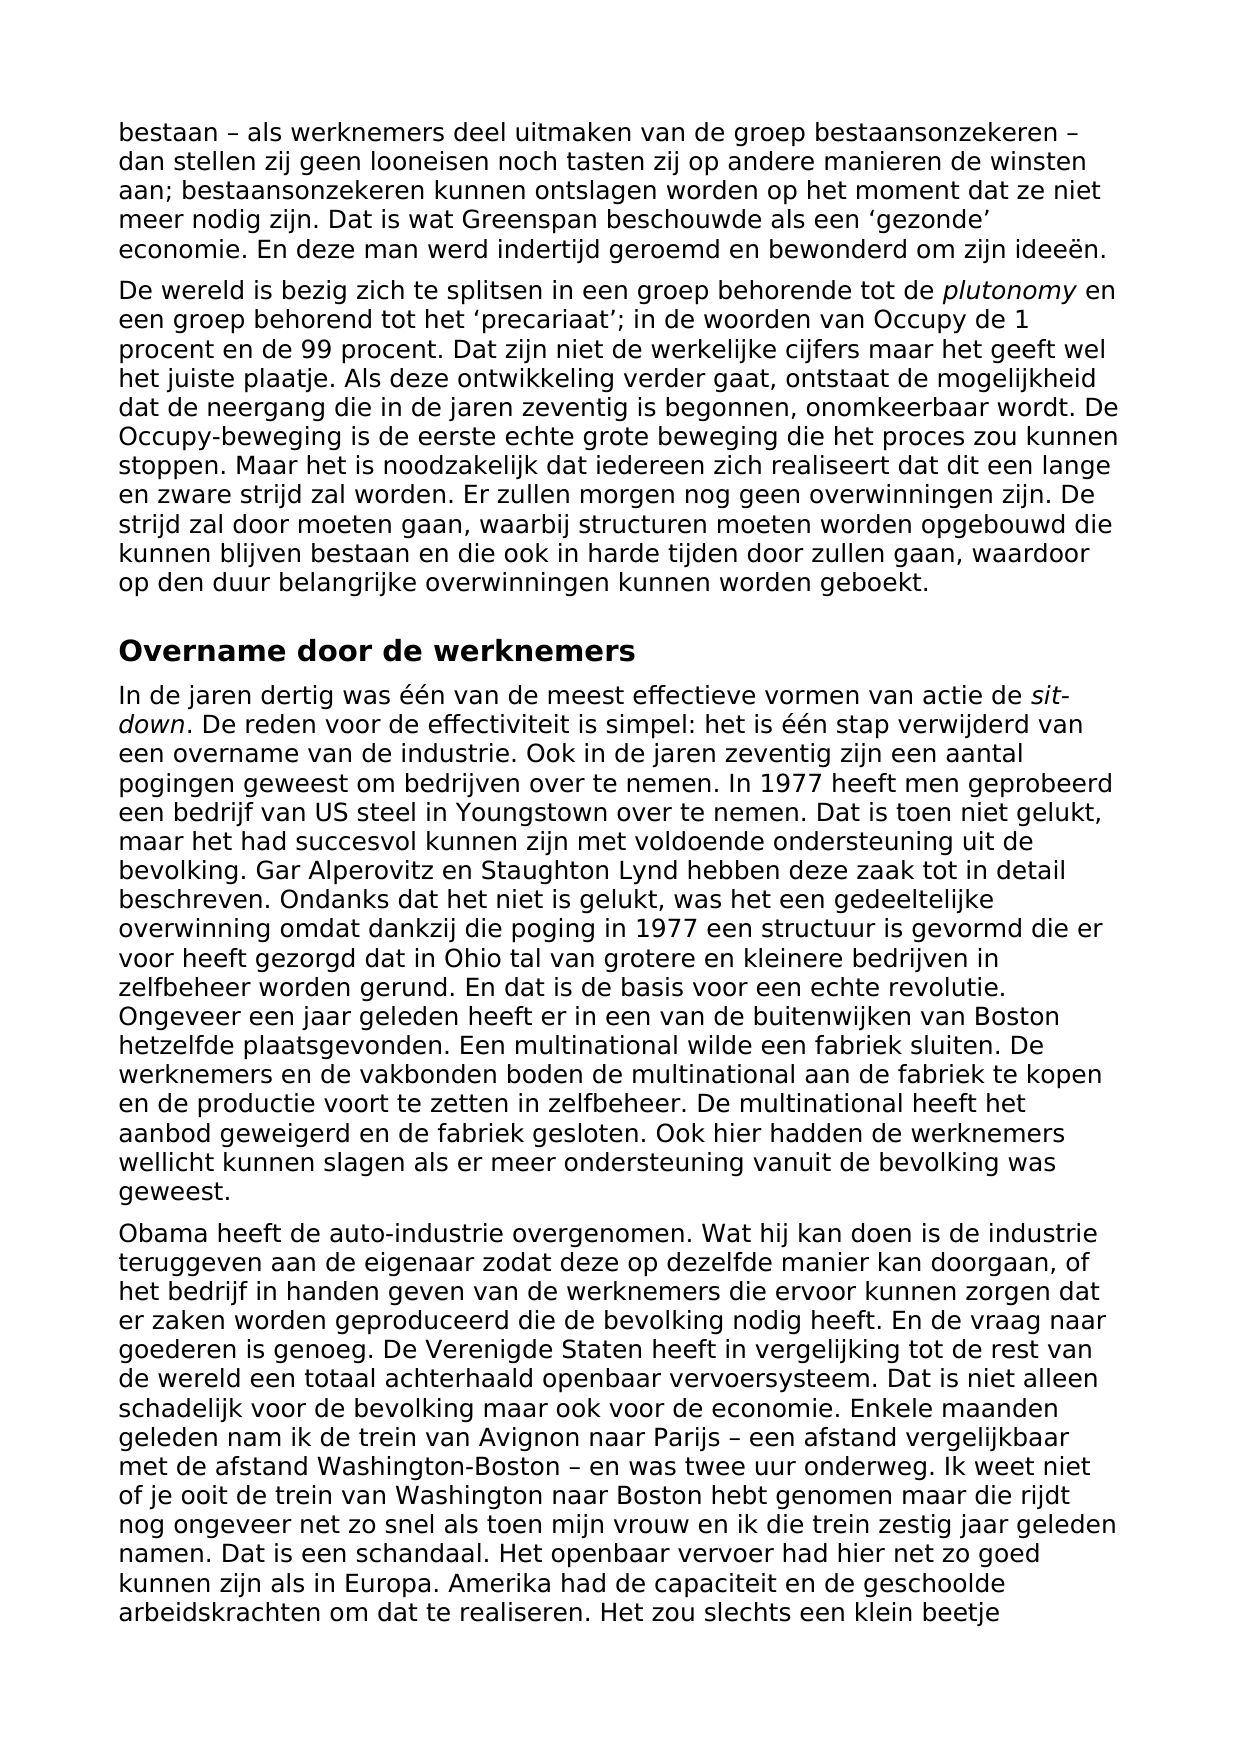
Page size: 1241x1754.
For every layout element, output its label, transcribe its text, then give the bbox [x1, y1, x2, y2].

text De wereld is bezig zich te splitsen in een groep behorende tot de plutonomy en een groep behorend tot het ‘precariaat’; in de woorden van Occupy de 1 procent en de 99 procent. Dat zijn niet de werkelijke cijfers maar het geeft wel het juiste plaatje. Als deze ontwikkeling verder gaat, ontstaat de mogelijkheid dat de neergang die in de jaren zeventig is begonnen, onomkeerbaar wordt. De Occupy-beweging is de eerste echte grote beweging die het proces zou kunnen stoppen. Maar het is noodzakelijk dat iedereen zich realiseert dat dit een lange en zware strijd zal worden. Er zullen morgen nog geen overwinningen zijn. De strijd zal door moeten gaan, waarbij structuren moeten worden opgebouwd die kunnen blijven bestaan en die ook in harde tijden door zullen gaan, waardoor op den duur belangrijke overwinningen kunnen worden geboekt. [118, 276, 1122, 597]
text In de jaren dertig was één van de meest effectieve vormen van actie de sit-down. De reden voor de effectiviteit is simpel: het is één stap verwijderd van een overname van de industrie. Ook in de jaren zeventig zijn een aantal pogingen geweest om bedrijven over te nemen. In 1977 heeft men geprobeerd een bedrijf van US steel in Youngstown over te nemen. Dat is toen niet gelukt, maar het had succesvol kunnen zijn met voldoende ondersteuning uit de bevolking. Gar Alperovitz en Staughton Lynd hebben deze zaak tot in detail beschreven. Ondanks dat het niet is gelukt, was het een gedeeltelijke overwinning omdat dankzij die poging in 1977 een structuur is gevormd die er voor heeft gezorgd dat in Ohio tal van grotere en kleinere bedrijven in zelfbeheer worden gerund. En dat is de basis voor een echte revolutie. Ongeveer een jaar geleden heeft er in een van de buitenwijken van Boston hetzelfde plaatsgevonden. Een multinational wilde een fabriek sluiten. De werknemers en de vakbonden boden de multinational aan de fabriek te kopen en de productie voort te zetten in zelfbeheer. De multinational heeft het aanbod geweigerd en de fabriek gesloten. Ook hier hadden de werknemers wellicht kunnen slagen als er meer ondersteuning vanuit de bevolking was geweest. [118, 681, 1122, 1206]
text Obama heeft de auto-industrie overgenomen. Wat hij kan doen is de industrie teruggeven aan de eigenaar zodat deze op dezelfde manier kan doorgaan, of het bedrijf in handen geven van de werknemers die ervoor kunnen zorgen dat er zaken worden geproduceerd die de bevolking nodig heeft. En de vraag naar goederen is genoeg. De Verenigde Staten heeft in vergelijking tot de rest van de wereld een totaal achterhaald openbaar vervoersysteem. Dat is niet alleen schadelijk voor de bevolking maar ook voor de economie. Enkele maanden geleden nam ik de trein van Avignon naar Parijs – een afstand vergelijkbaar met de afstand Washington-Boston – en was twee uur onderweg. Ik weet niet of je ooit de trein van Washington naar Boston hebt genomen maar die rijdt nog ongeveer net zo snel als toen mijn vrouw en ik die trein zestig jaar geleden namen. Dat is een schandaal. Het openbaar vervoer had hier net zo goed kunnen zijn als in Europa. Amerika had de capaciteit en de geschoolde arbeidskrachten om dat te realiseren. Het zou slechts een klein beetje [118, 1219, 1122, 1627]
subtitle Overname door de werknemers [118, 635, 1122, 669]
text bestaan – als werknemers deel uitmaken van de groep bestaansonzekeren – dan stellen zij geen looneisen noch tasten zij op andere manieren de winsten aan; bestaansonzekeren kunnen ontslagen worden op het moment dat ze niet meer nodig zijn. Dat is wat Greenspan beschouwde als een ‘gezonde’ economie. En deze man werd indertijd geroemd en bewonderd om zijn ideeën. [118, 118, 1122, 264]
